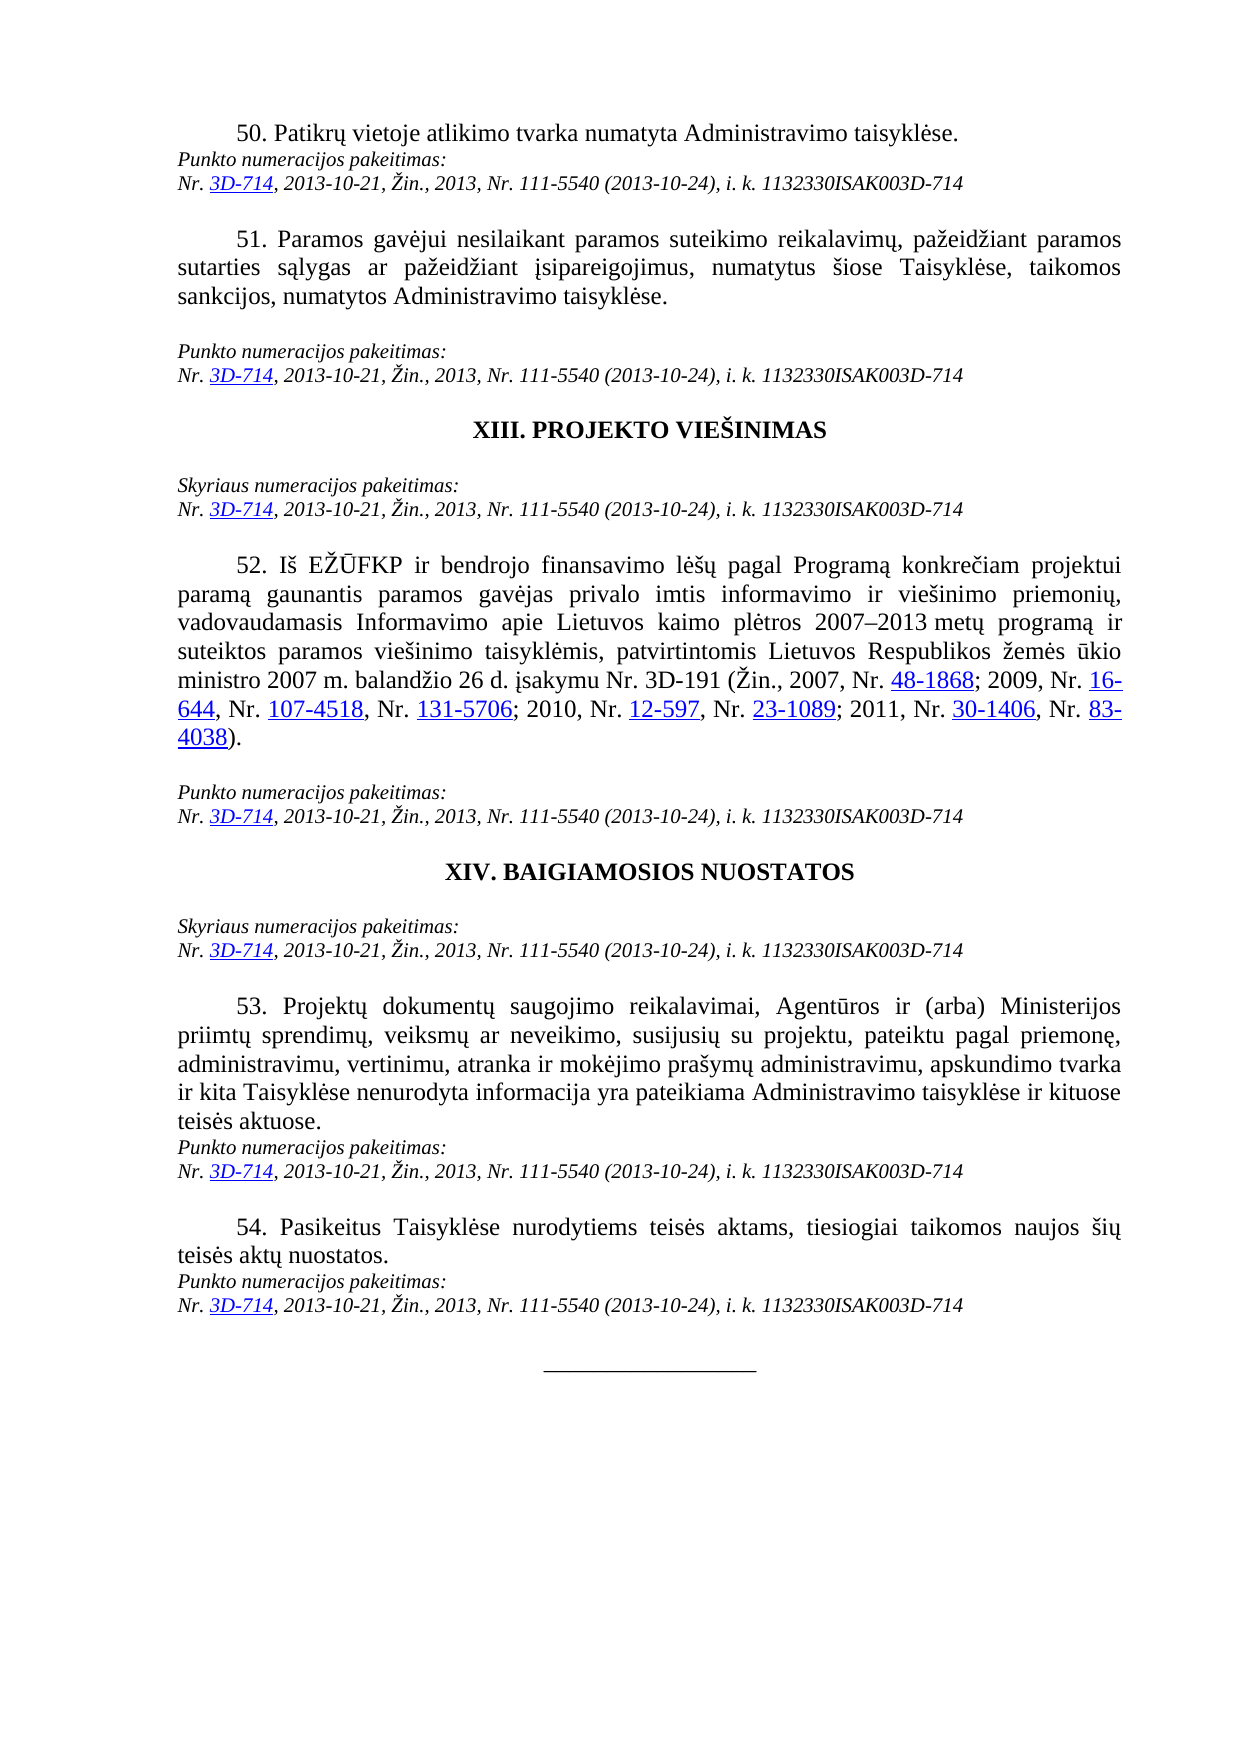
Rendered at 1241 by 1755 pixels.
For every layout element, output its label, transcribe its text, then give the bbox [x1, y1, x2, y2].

text 52. Iš EŽŪFKP ir bendrojo finansavimo lėšų pagal Programą konkrečiam projektui paramą gaunantis paramos gavėjas privalo imtis informavimo ir viešinimo priemonių, vadovaudamasis Informavimo apie Lietuvos kaimo plėtros 2007–2013 metų programą ir suteiktos paramos viešinimo taisyklėmis, patvirtintomis Lietuvos Respublikos žemės ūkio ministro 2007 m. balandžio 26 d. įsakymu Nr. 3D-191 (Žin., 2007, Nr. 48-1868; 2009, Nr. 16-644, Nr. 107-4518, Nr. 131-5706; 2010, Nr. 12-597, Nr. 23-1089; 2011, Nr. 30-1406, Nr. 83-4038). [177, 550, 1122, 751]
text Nr. 3D-714, 2013-10-21, Žin., 2013, Nr. 111-5540 (2013-10-24), i. k. 1132330ISAK003D-714 [177, 497, 1122, 521]
text XIV. BAIGIAMOSIOS NUOSTATOS [177, 857, 1122, 886]
text Punkto numeracijos pakeitimas: [177, 339, 1122, 363]
text Nr. 3D-714, 2013-10-21, Žin., 2013, Nr. 111-5540 (2013-10-24), i. k. 1132330ISAK003D-714 [177, 1293, 1122, 1317]
text Nr. 3D-714, 2013-10-21, Žin., 2013, Nr. 111-5540 (2013-10-24), i. k. 1132330ISAK003D-714 [177, 938, 1122, 962]
text Punkto numeracijos pakeitimas: [177, 780, 1122, 804]
text _________________ [177, 1346, 1122, 1375]
text Nr. 3D-714, 2013-10-21, Žin., 2013, Nr. 111-5540 (2013-10-24), i. k. 1132330ISAK003D-714 [177, 1159, 1122, 1183]
text Nr. 3D-714, 2013-10-21, Žin., 2013, Nr. 111-5540 (2013-10-24), i. k. 1132330ISAK003D-714 [177, 804, 1122, 828]
text Skyriaus numeracijos pakeitimas: [177, 914, 1122, 938]
text 54. Pasikeitus Taisyklėse nurodytiems teisės aktams, tiesiogiai taikomos naujos šių teisės aktų nuostatos. [177, 1212, 1122, 1269]
text XIII. PROJEKTO VIEŠINIMAS [177, 416, 1122, 444]
text Skyriaus numeracijos pakeitimas: [177, 473, 1122, 497]
text Nr. 3D-714, 2013-10-21, Žin., 2013, Nr. 111-5540 (2013-10-24), i. k. 1132330ISAK003D-714 [177, 171, 1122, 195]
text 53. Projektų dokumentų saugojimo reikalavimai, Agentūros ir (arba) Ministerijos priimtų sprendimų, veiksmų ar neveikimo, susijusių su projektu, pateiktu pagal priemonę, administravimu, vertinimu, atranka ir mokėjimo prašymų administravimu, apskundimo tvarka ir kita Taisyklėse nenurodyta informacija yra pateikiama Administravimo taisyklėse ir kituose teisės aktuose. [177, 991, 1122, 1135]
text Nr. 3D-714, 2013-10-21, Žin., 2013, Nr. 111-5540 (2013-10-24), i. k. 1132330ISAK003D-714 [177, 363, 1122, 387]
text Punkto numeracijos pakeitimas: [177, 147, 1122, 171]
text Punkto numeracijos pakeitimas: [177, 1135, 1122, 1159]
text Punkto numeracijos pakeitimas: [177, 1269, 1122, 1293]
text 50. Patikrų vietoje atlikimo tvarka numatyta Administravimo taisyklėse. [177, 118, 1122, 147]
text 51. Paramos gavėjui nesilaikant paramos suteikimo reikalavimų, pažeidžiant paramos sutarties sąlygas ar pažeidžiant įsipareigojimus, numatytus šiose Taisyklėse, taikomos sankcijos, numatytos Administravimo taisyklėse. [177, 224, 1122, 310]
